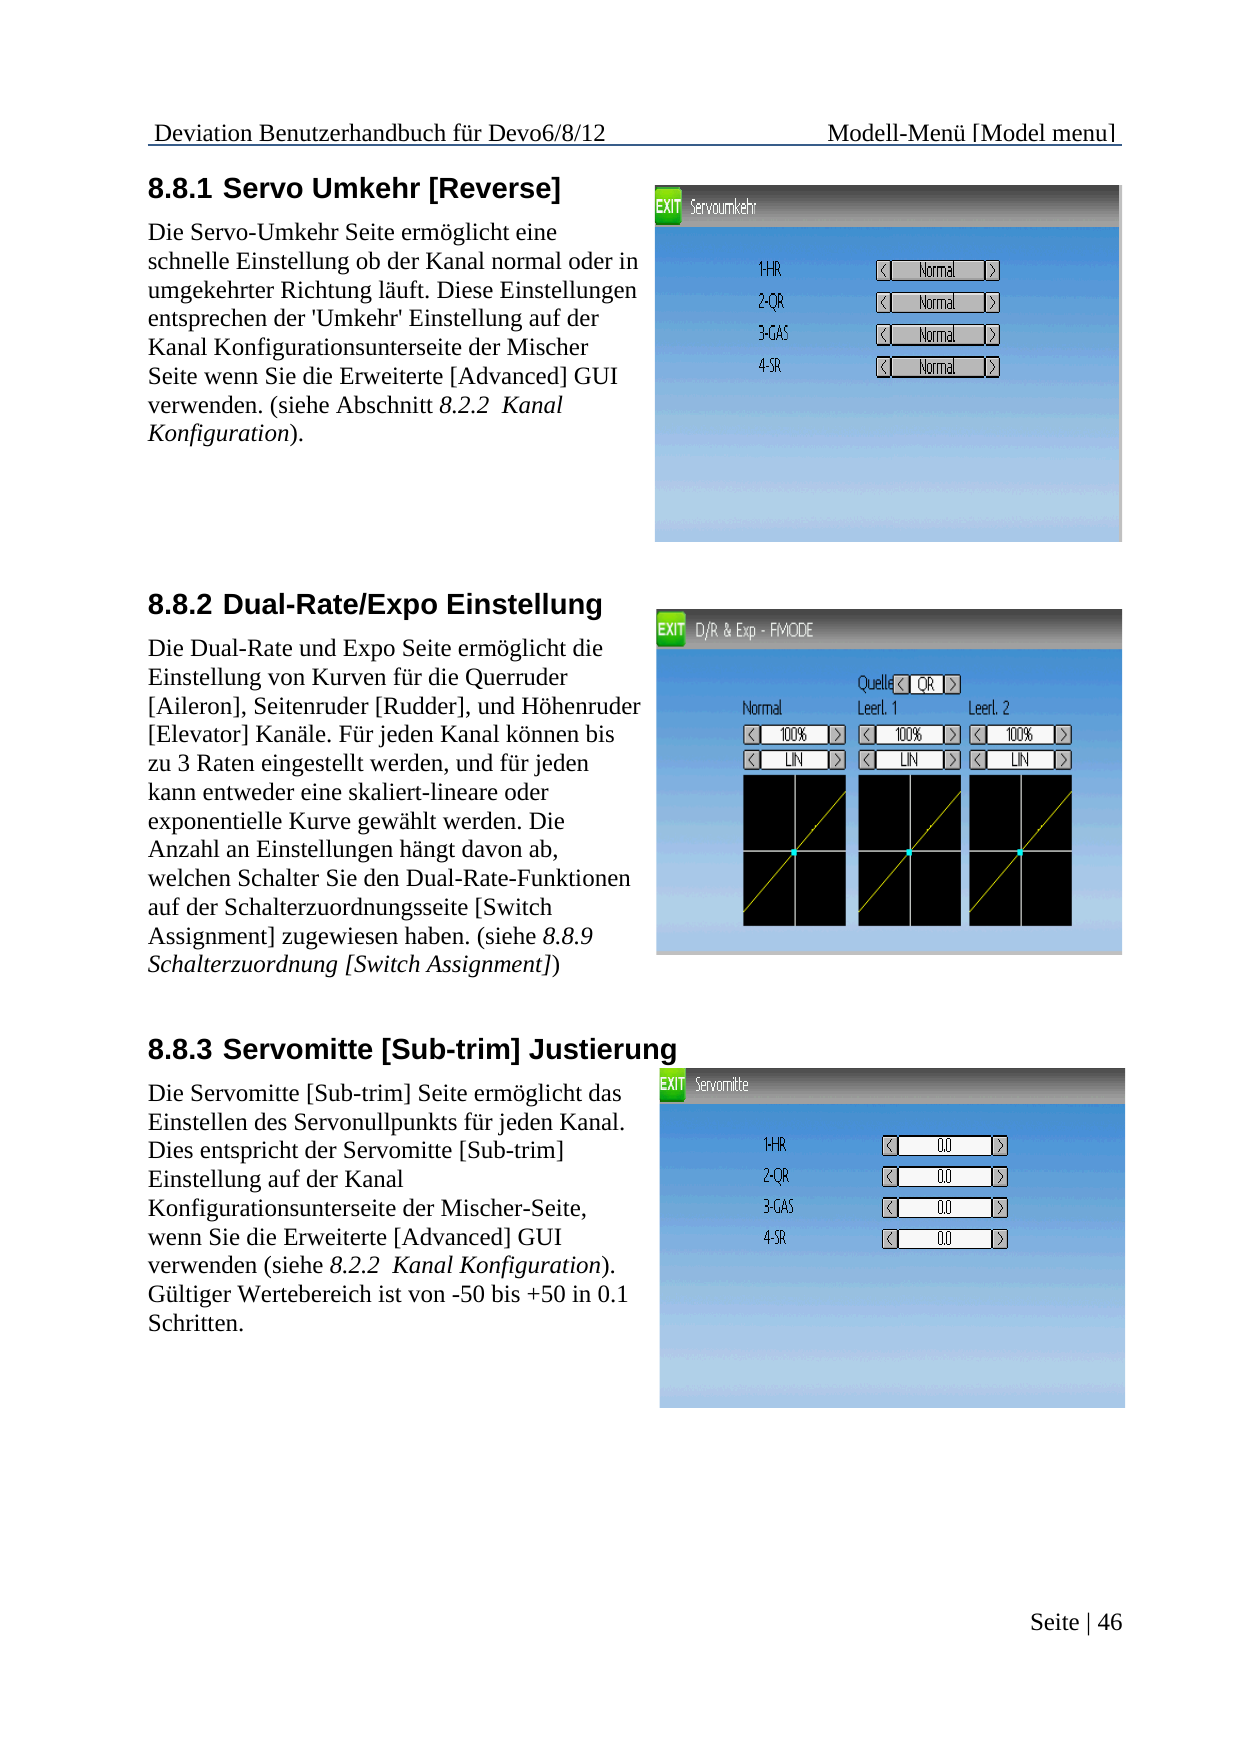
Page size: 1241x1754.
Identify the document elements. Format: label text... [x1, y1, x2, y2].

subtitle Dual-Rate/Expo Einstellung [148, 587, 1122, 621]
text Die Servo-Umkehr Seite ermöglicht eine schnelle Einstellung ob der Kanal normal oder in umgekehrter Richtung läuft. Diese Einstellungen entsprechen der 'Umkehr' Einstellung auf der Kanal Konfigurationsunterseite der Mischer Seite wenn Sie die Erweiterte [Advanced] GUI verwenden. (siehe Abschnitt 8.2.2 Kanal Konfiguration). [148, 217, 654, 447]
picture [659, 1068, 1126, 1408]
subtitle Servomitte [Sub-trim] Justierung [148, 1032, 1122, 1066]
subtitle Servo Umkehr [Reverse] [148, 171, 1122, 205]
text Die Dual-Rate und Expo Seite ermöglicht die Einstellung von Kurven für die Querruder [Aileron], Seitenruder [Rudder], und Höhenruder [Elevator] Kanäle. Für jeden Kanal können bis zu 3 Raten eingestellt werden, und für jeden kann entweder eine skaliert-lineare oder exponentielle Kurve gewählt werden. Die Anzahl an Einstellungen hängt davon ab, welchen Schalter Sie den Dual-Rate-Funktionen auf der Schalterzuordnungsseite [Switch Assignment] zugewiesen haben. (siehe 8.8.9 Schalterzuordnung [Switch Assignment]) [148, 633, 1122, 978]
text Die Servomitte [Sub-trim] Seite ermöglicht das Einstellen des Servonullpunkts für jeden Kanal. Dies entspricht der Servomitte [Sub-trim] Einstellung auf der Kanal Konfigurationsunterseite der Mischer-Seite, wenn Sie die Erweiterte [Advanced] GUI verwenden (siehe 8.2.2 Kanal Konfiguration). Gültiger Wertebereich ist von -50 bis +50 in 0.1 Schritten. [148, 1078, 659, 1337]
picture [656, 609, 1123, 955]
picture [654, 185, 1123, 542]
